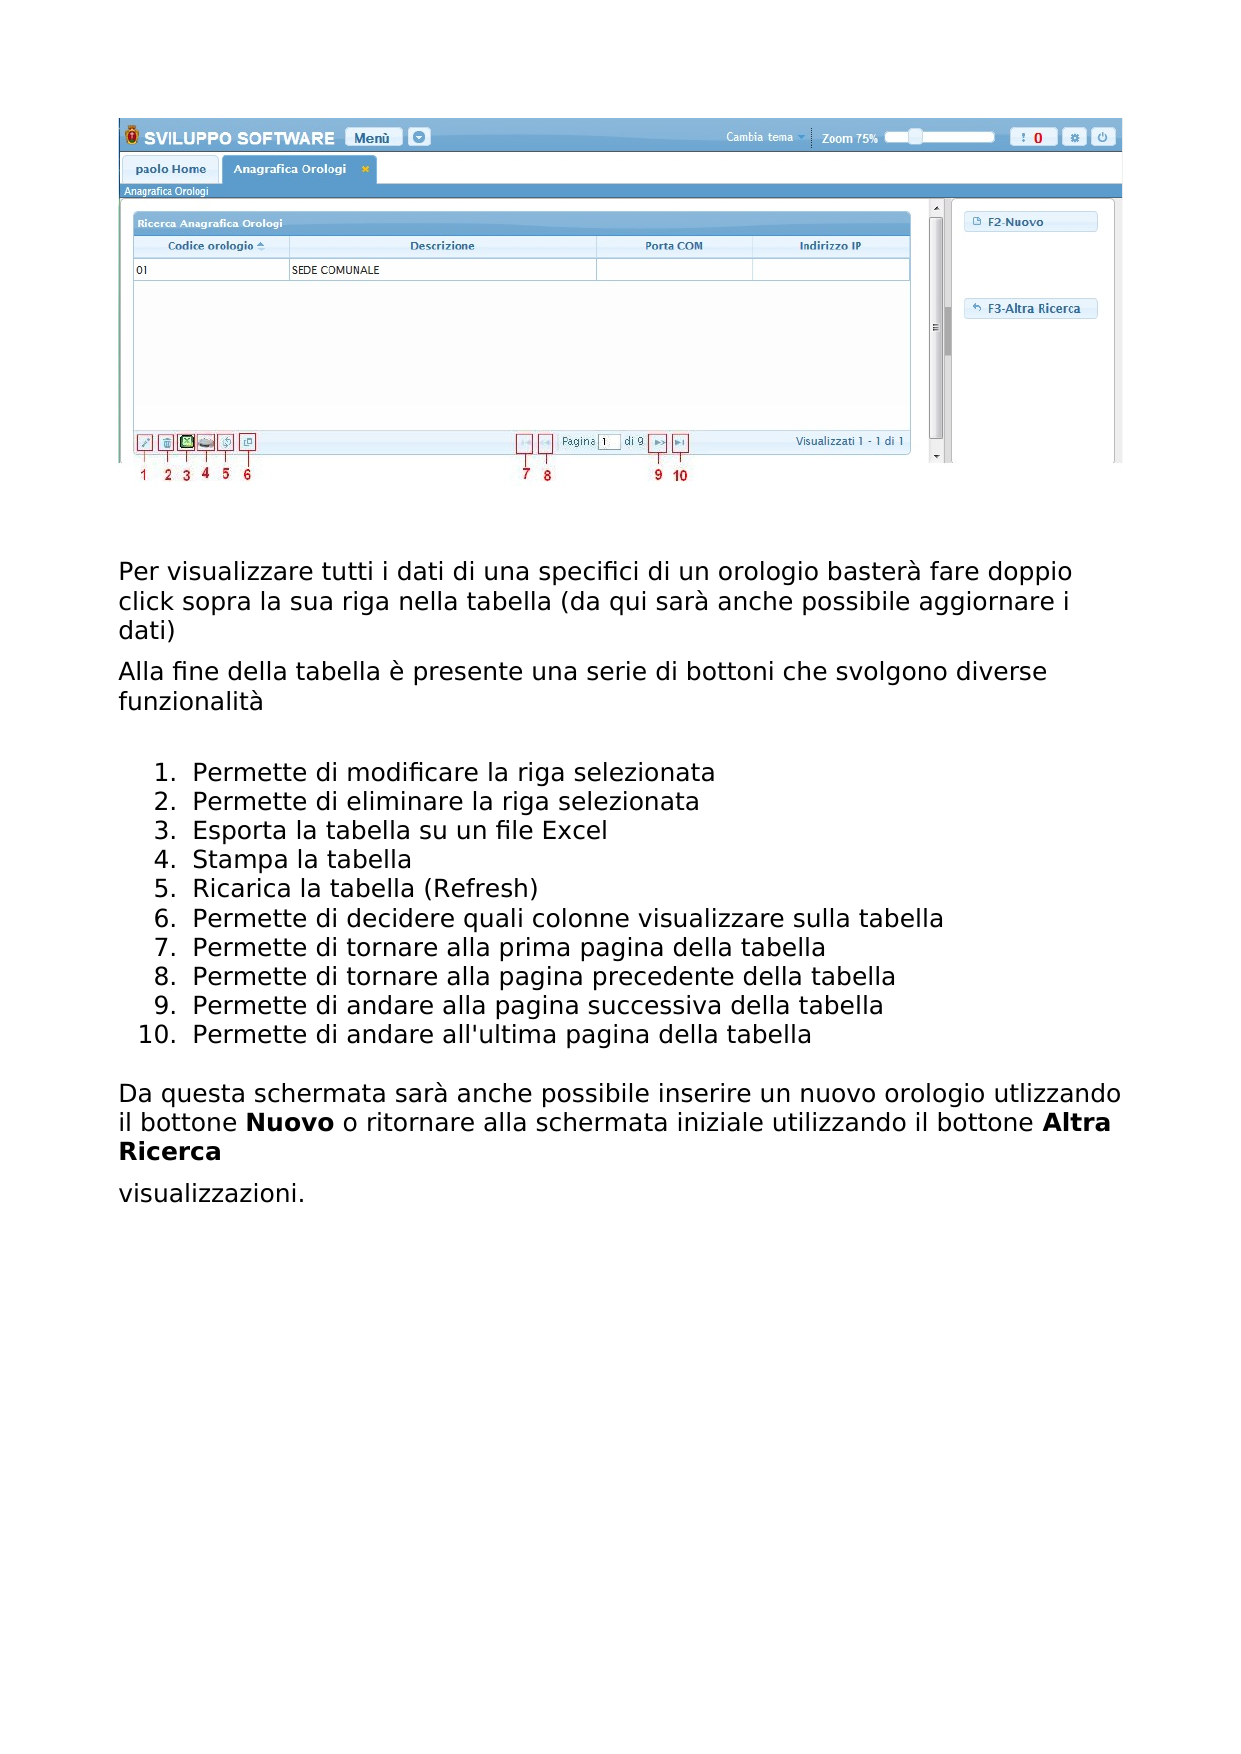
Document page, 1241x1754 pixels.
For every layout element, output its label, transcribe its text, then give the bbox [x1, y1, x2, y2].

list Permette di modificare la riga selezionata [177, 758, 1122, 787]
list Permette di eliminare la riga selezionata [177, 787, 1122, 816]
text Da questa schermata sarà anche possibile inserire un nuovo orologio utlizzando il bottone Nuovo o ritornare alla schermata iniziale utilizzando il bottone Altra Ricerca [118, 1079, 1122, 1167]
picture [118, 118, 1123, 487]
list Permette di tornare alla prima pagina della tabella [177, 933, 1122, 962]
list Permette di andare alla pagina successiva della tabella [177, 991, 1122, 1020]
text Per visualizzare tutti i dati di una specifici di un orologio basterà fare doppio click sopra la sua riga nella tabella (da qui sarà anche possibile aggiornare i dati) [118, 558, 1122, 645]
list Stampa la tabella [177, 845, 1122, 874]
list Permette di andare all'ultima pagina della tabella [177, 1020, 1122, 1049]
list Permette di decidere quali colonne visualizzare sulla tabella [177, 904, 1122, 933]
list Esporta la tabella su un file Excel [177, 816, 1122, 845]
list Ricarica la tabella (Refresh) [177, 874, 1122, 904]
text Alla fine della tabella è presente una serie di bottoni che svolgono diverse funzionalità [118, 658, 1122, 716]
list Permette di tornare alla pagina precedente della tabella [177, 962, 1122, 991]
text visualizzazioni. [118, 1179, 1122, 1208]
